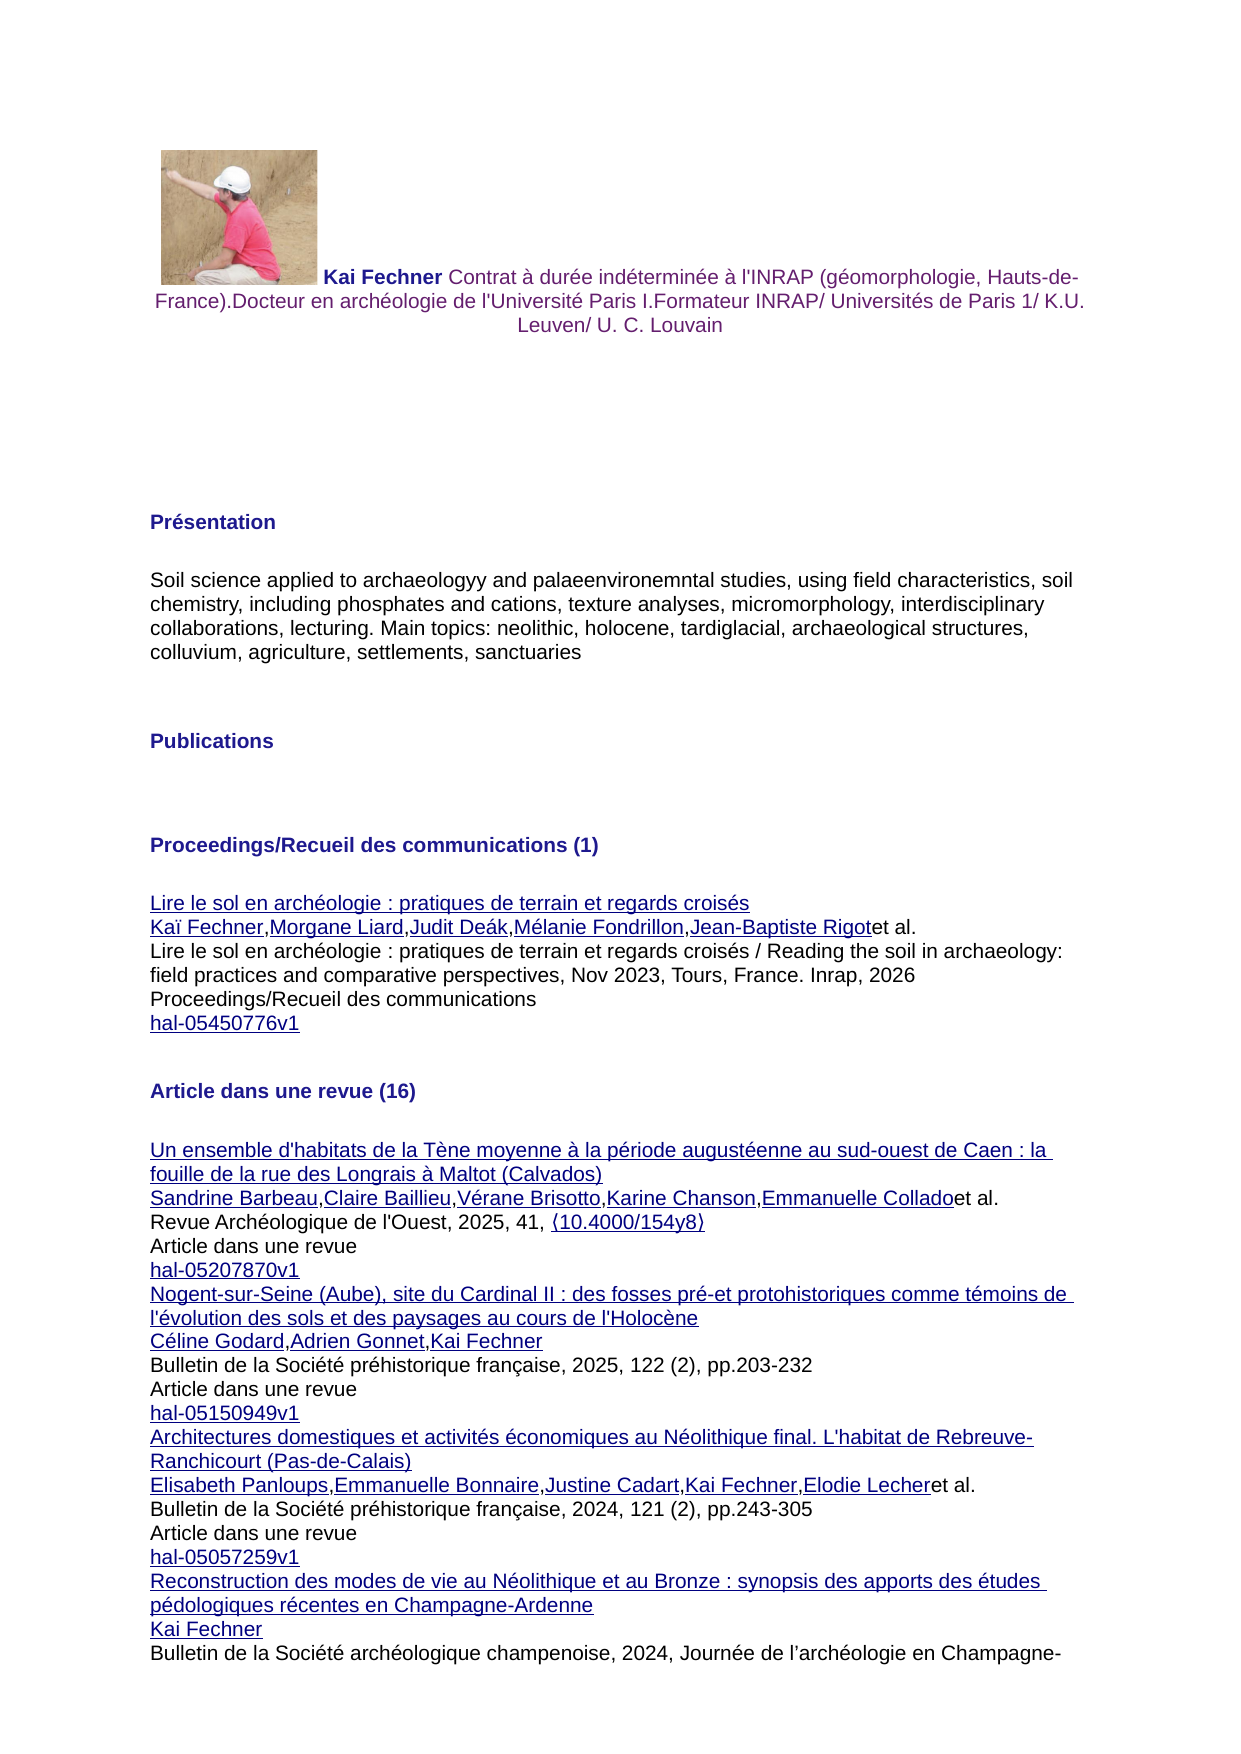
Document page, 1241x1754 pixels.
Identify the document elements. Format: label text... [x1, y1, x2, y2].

text Soil science applied to archaeologyy and palaeenvironemntal studies, using field characteristics, soil chemistry, including phosphates and cations, texture analyses, micromorphology, interdisciplinary collaborations, lecturing. Main topics: neolithic, holocene, tardiglacial, archaeological structures, colluvium, agriculture, settlements, sanctuaries [150, 568, 1090, 664]
subtitle Article dans une revue (16) [150, 1079, 1090, 1103]
subtitle Proceedings/Recueil des communications (1) [150, 832, 1090, 856]
picture [161, 150, 318, 285]
subtitle Kai Fechner Contrat à durée indéterminée à l'INRAP (géomorphologie, Hauts-de-France).Docteur en archéologie de l'Université Paris I.Formateur INRAP/ Universités de Paris 1/ K.U. Leuven/ U. C. Louvain [150, 150, 1090, 337]
table_cell Nogent-sur-Seine (Aube), site du Cardinal II : des fosses pré-et protohistoriques comme témoins de l'évolution des sols et des paysages au cours de l'Holocène Céline Godard,Adrien Gonnet,Kai Fechner Bulletin de la Société préhistorique française, 2025, 122 (2), pp.203-232 Article dans une revue hal-05150949v1 [150, 1281, 1090, 1425]
table_cell Architectures domestiques et activités économiques au Néolithique final. L'habitat de Rebreuve-Ranchicourt (Pas-de-Calais) Elisabeth Panloups,Emmanuelle Bonnaire,Justine Cadart,Kai Fechner,Elodie Lecheret al. Bulletin de la Société préhistorique française, 2024, 121 (2), pp.243-305 Article dans une revue hal-05057259v1 [150, 1425, 1090, 1569]
subtitle Présentation [150, 509, 1090, 533]
subtitle Publications [150, 729, 1090, 753]
table_header Un ensemble d'habitats de la Tène moyenne à la période augustéenne au sud-ouest de Caen : la fouille de la rue des Longrais à Maltot (Calvados) Sandrine Barbeau,Claire Baillieu,Vérane Brisotto,Karine Chanson,Emmanuelle Colladoet al. Revue Archéologique de l'Ouest, 2025, 41, ⟨10.4000/154y8⟩ Article dans une revue hal-05207870v1 [150, 1138, 1090, 1281]
table_header Lire le sol en archéologie : pratiques de terrain et regards croisés Kaï Fechner,Morgane Liard,Judit Deák,Mélanie Fondrillon,Jean-Baptiste Rigotet al. Lire le sol en archéologie : pratiques de terrain et regards croisés / Reading the soil in archaeology: field practices and comparative perspectives, Nov 2023, Tours, France. Inrap, 2026 Proceedings/Recueil des communications hal-05450776v1 [150, 891, 1090, 1034]
table_cell Reconstruction des modes de vie au Néolithique et au Bronze : synopsis des apports des études pédologiques récentes en Champagne-Ardenne Kai Fechner Bulletin de la Société archéologique champenoise, 2024, Journée de l’archéologie en Champagne- [150, 1569, 1090, 1665]
